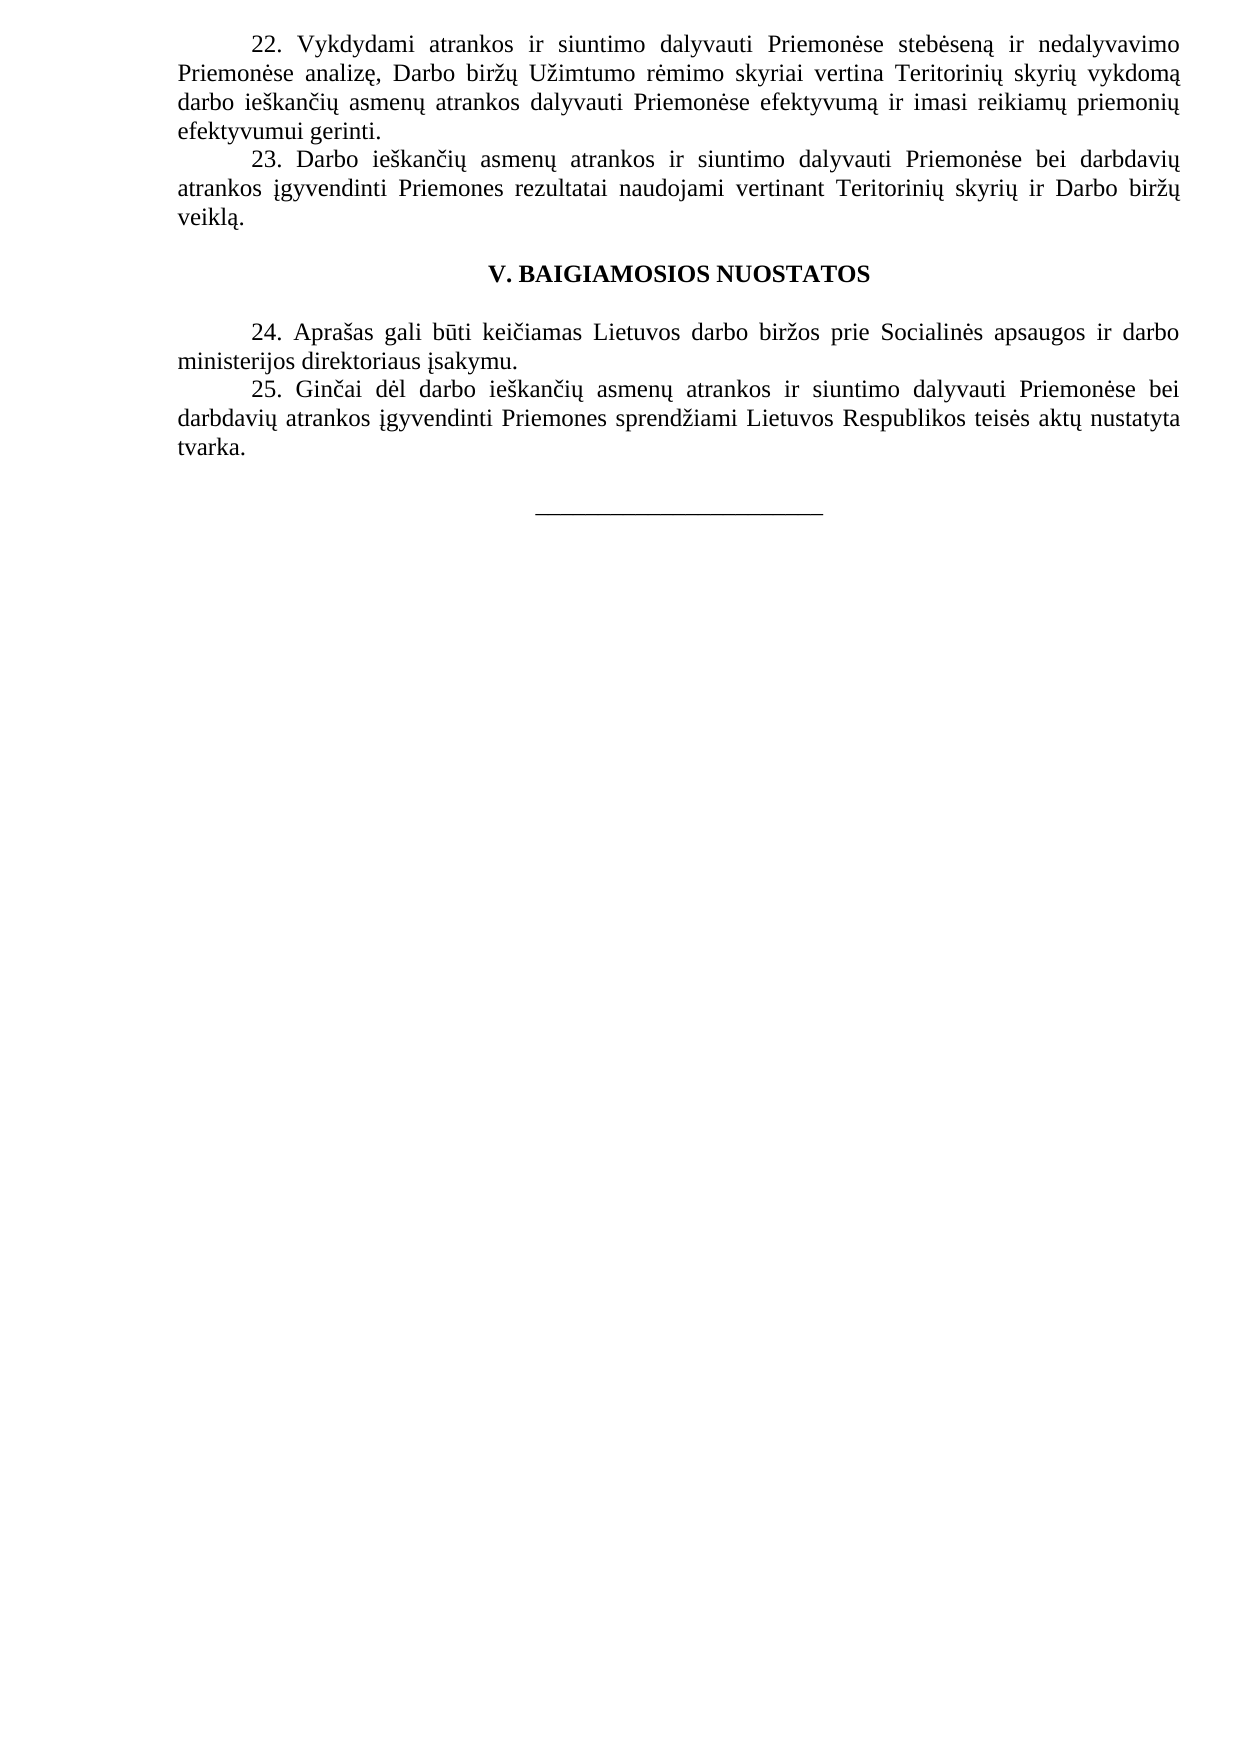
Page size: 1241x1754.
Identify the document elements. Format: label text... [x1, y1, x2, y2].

text 24. Aprašas gali būti keičiamas Lietuvos darbo biržos prie Socialinės apsaugos ir darbo ministerijos direktoriaus įsakymu. [177, 317, 1181, 374]
text _______________________ [177, 489, 1181, 518]
text 25. Ginčai dėl darbo ieškančių asmenų atrankos ir siuntimo dalyvauti Priemonėse bei darbdavių atrankos įgyvendinti Priemones sprendžiami Lietuvos Respublikos teisės aktų nustatyta tvarka. [177, 374, 1181, 461]
text V. BAIGIAMOSIOS NUOSTATOS [177, 259, 1181, 288]
text 22. Vykdydami atrankos ir siuntimo dalyvauti Priemonėse stebėseną ir nedalyvavimo Priemonėse analizę, Darbo biržų Užimtumo rėmimo skyriai vertina Teritorinių skyrių vykdomą darbo ieškančių asmenų atrankos dalyvauti Priemonėse efektyvumą ir imasi reikiamų priemonių efektyvumui gerinti. [177, 29, 1181, 144]
text 23. Darbo ieškančių asmenų atrankos ir siuntimo dalyvauti Priemonėse bei darbdavių atrankos įgyvendinti Priemones rezultatai naudojami vertinant Teritorinių skyrių ir Darbo biržų veiklą. [177, 144, 1181, 231]
